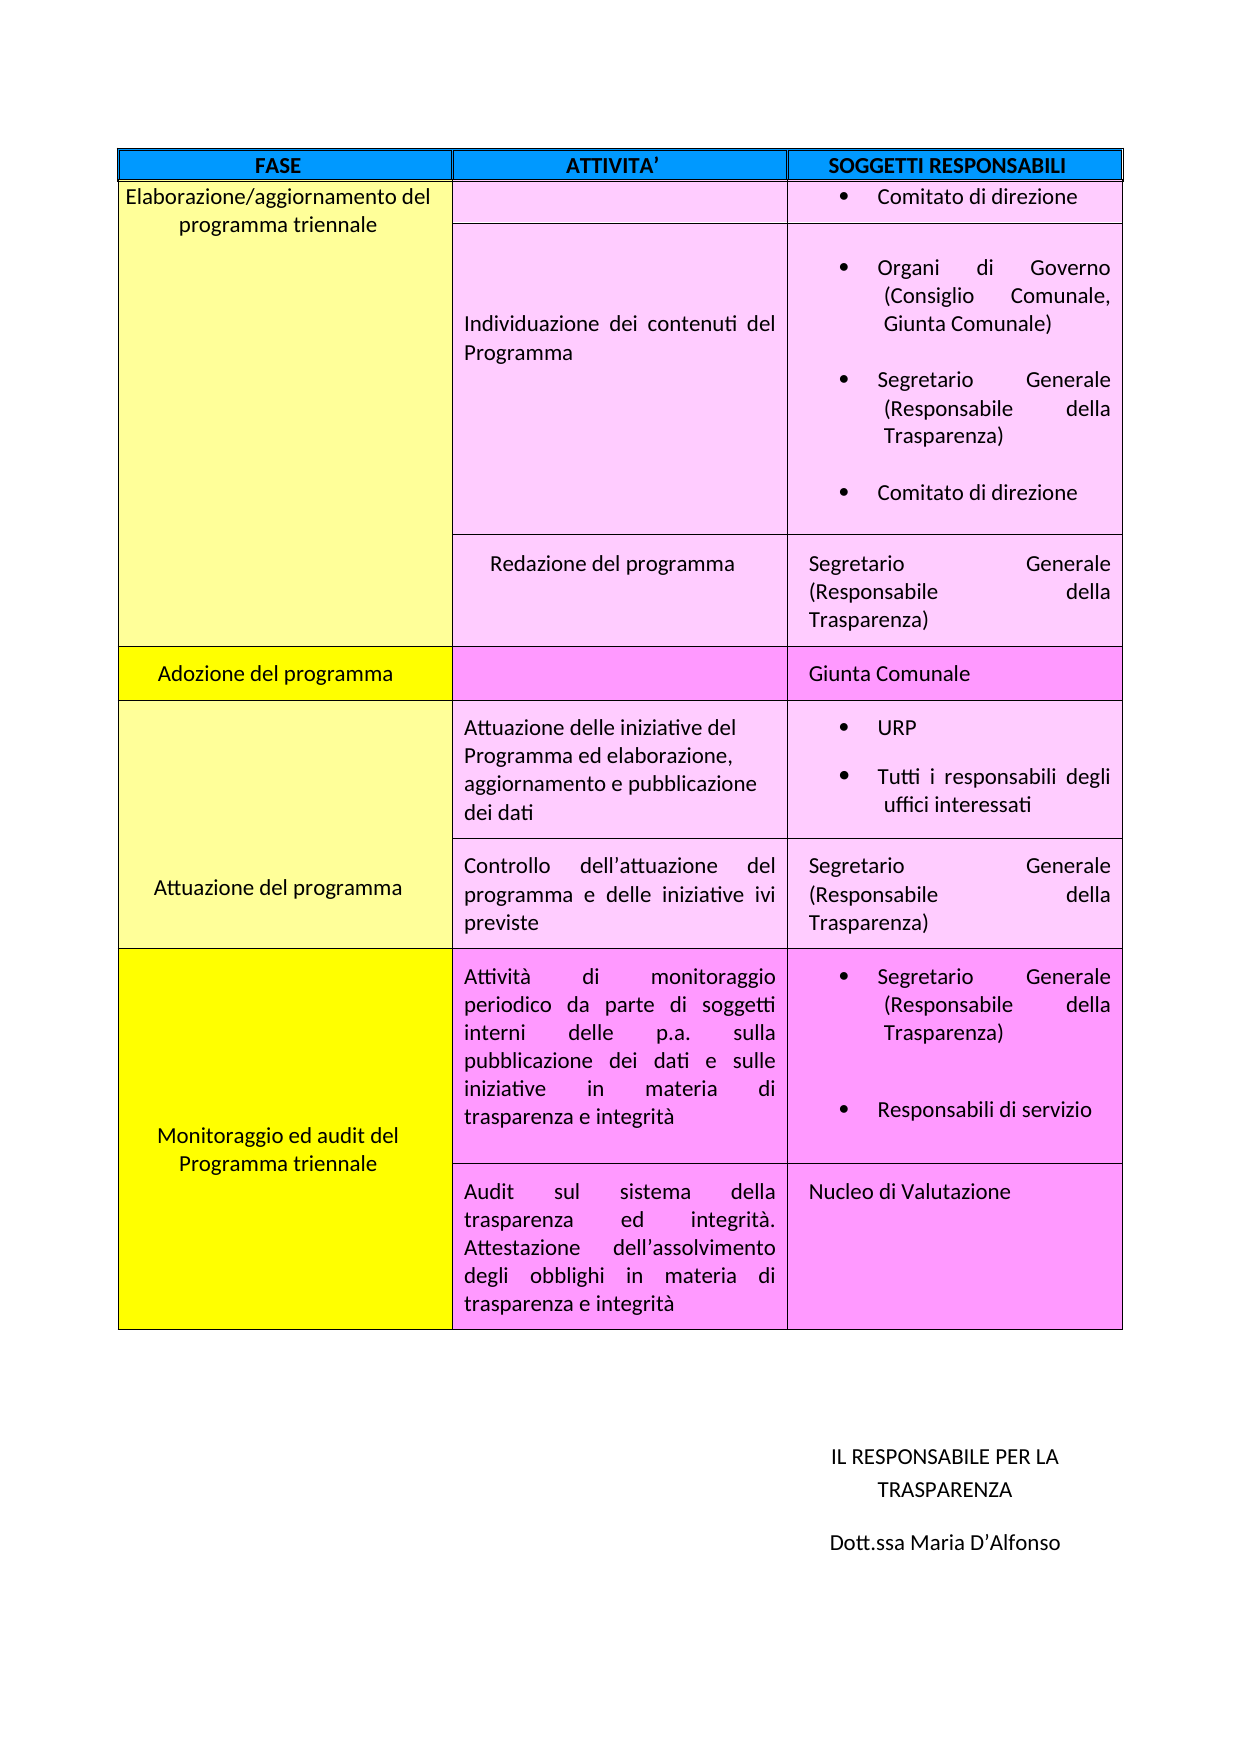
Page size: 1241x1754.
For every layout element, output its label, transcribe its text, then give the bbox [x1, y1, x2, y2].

table_header ATTIVITA’ [454, 151, 786, 179]
table_cell Nucleo di Valutazione [788, 1164, 1122, 1329]
table_header SOGGETTI RESPONSABILI [789, 151, 1121, 179]
table_cell Redazione del programma [453, 535, 787, 646]
text Dott.ssa Maria D’Alfonso [768, 1528, 1122, 1556]
table_cell [453, 647, 787, 700]
table_cell Adozione del programma [119, 647, 452, 700]
table_cell Attività di monitoraggio periodico da parte di soggetti interni delle p.a. sulla pubblicazione dei dati e sulle iniziative in materia di trasparenza e integrità [453, 949, 787, 1163]
table_cell Attuazione delle iniziative del Programma ed elaborazione, aggiornamento e pubblicazione dei dati [453, 701, 787, 838]
table_cell Monitoraggio ed audit del Programma triennale [119, 949, 452, 1329]
table_cell Giunta Comunale [788, 647, 1122, 700]
table_cell Controllo dell’attuazione del programma e delle iniziative ivi previste [453, 839, 787, 948]
table_cell Organi di Governo (Consiglio Comunale, Giunta Comunale) Segretario Generale (Responsabile della Trasparenza) Comitato di direzione [788, 182, 1122, 222]
table_cell Audit sul sistema della trasparenza ed integrità. Attestazione dell’assolvimento degli obblighi in materia di trasparenza e integrità [453, 1164, 787, 1329]
table_cell Segretario Generale (Responsabile della Trasparenza) [788, 839, 1122, 948]
table_cell Segretario Generale (Responsabile della Trasparenza) Responsabili di servizio [788, 949, 1122, 1163]
table_cell Segretario Generale (Responsabile della Trasparenza) [788, 535, 1122, 646]
table_header FASE [120, 151, 451, 179]
table_cell [453, 182, 787, 222]
table_cell Attuazione del programma [119, 701, 452, 948]
table_cell Organi di Governo (Consiglio Comunale, Giunta Comunale) Segretario Generale (Responsabile della Trasparenza) Comitato di direzione [788, 224, 1122, 534]
table_cell URP Tutti i responsabili degli uffici interessati [788, 701, 1122, 838]
text IL RESPONSABILE PER LA TRASPARENZA [768, 1442, 1122, 1503]
table_cell Individuazione dei contenuti del Programma [453, 224, 787, 534]
table_cell Elaborazione/aggiornamento del programma triennale [119, 182, 452, 646]
